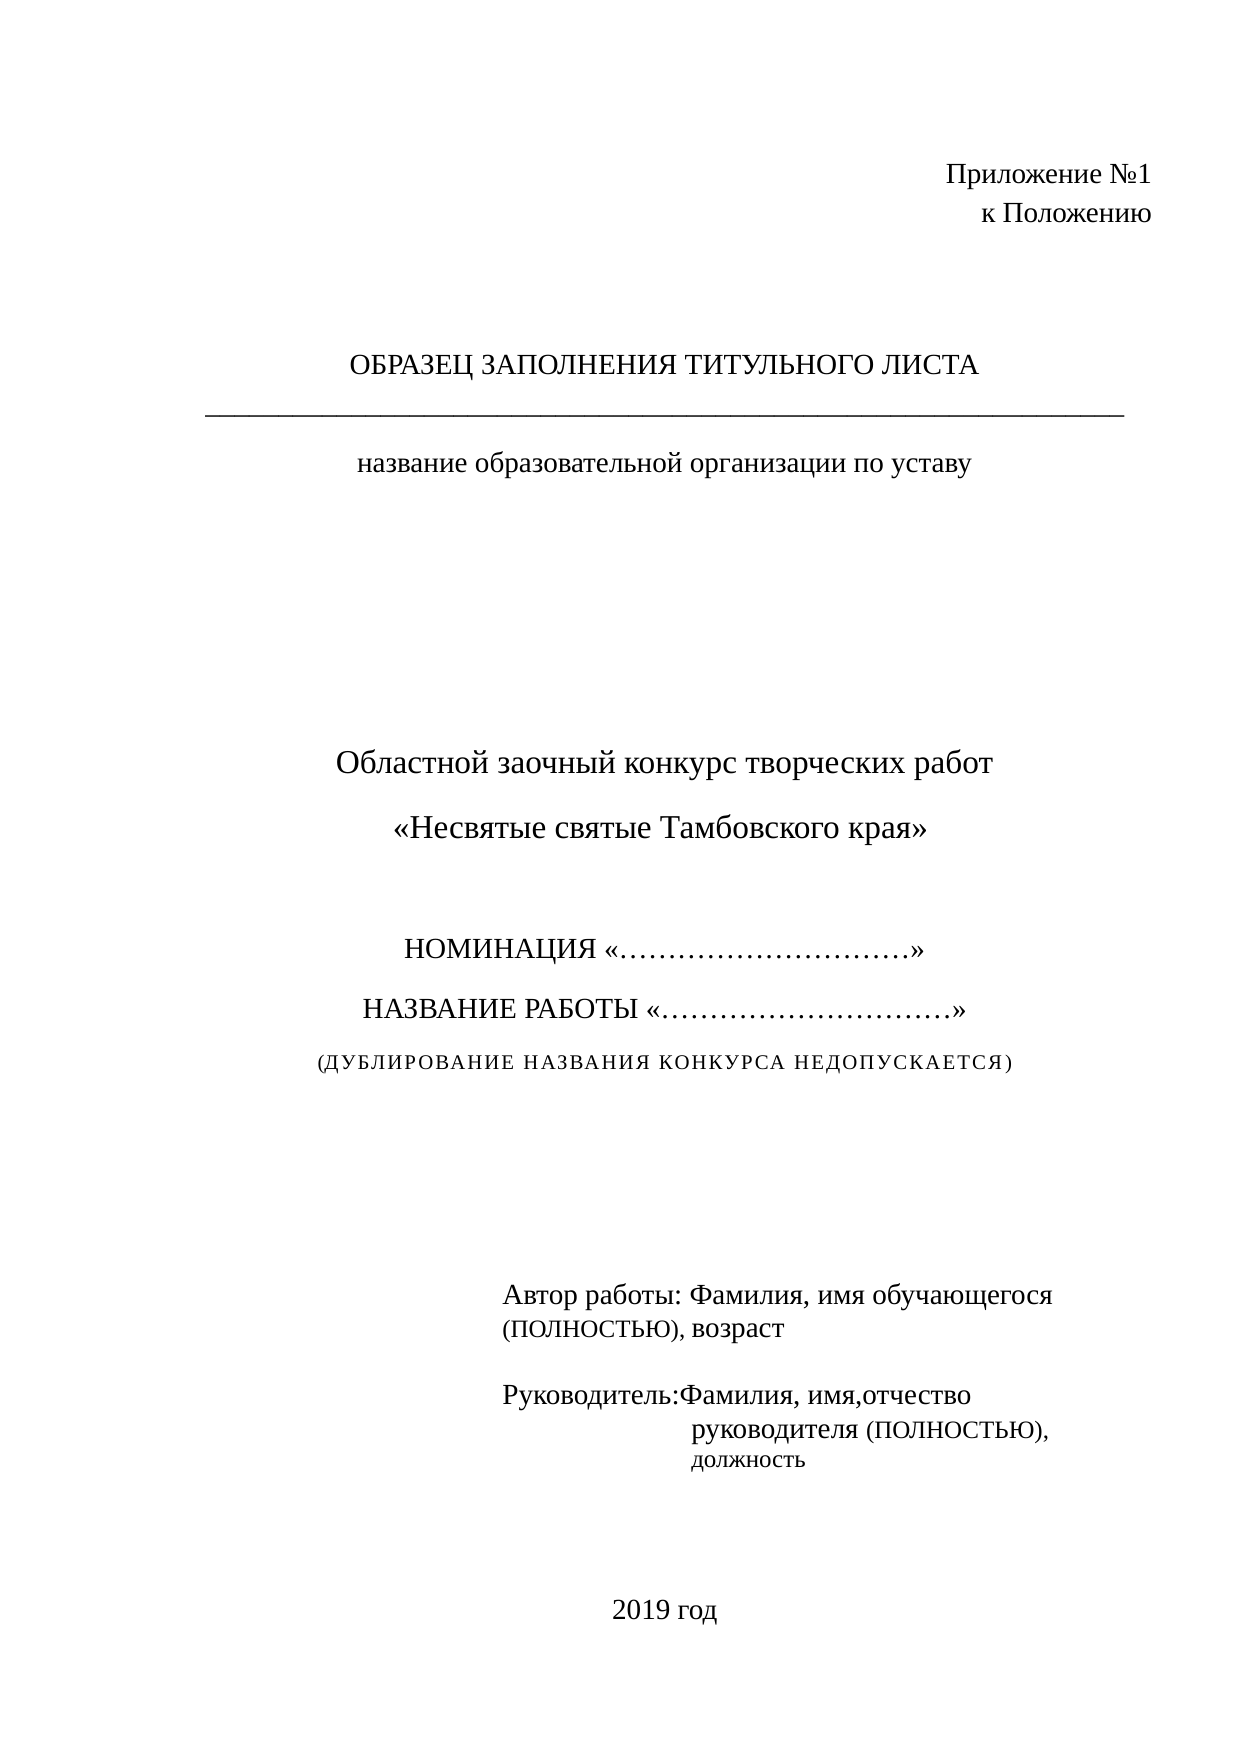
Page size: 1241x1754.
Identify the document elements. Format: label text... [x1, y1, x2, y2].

text 2019 год [177, 1592, 1152, 1626]
text Автор работы: Фамилия, имя обучающегося [502, 1277, 1152, 1310]
text Приложение №1 [177, 157, 1152, 190]
text руководителя (ПОЛНОСТЬЮ), должность [691, 1411, 1152, 1473]
text название образовательной организации по уставу [177, 445, 1152, 479]
text к Положению [177, 195, 1152, 229]
text Областной заочный конкурс творческих работ [177, 742, 1152, 781]
text (ПОЛНОСТЬЮ), возраст [502, 1310, 1152, 1344]
text НАЗВАНИЕ РАБОТЫ «…………………………» [177, 991, 1152, 1024]
text (ДУБЛИРОВАНИЕ НАЗВАНИЯ КОНКУРСА НЕДОПУСКАЕТСЯ) [177, 1050, 1152, 1074]
text Руководитель:Фамилия, имя,отчество [502, 1377, 1152, 1411]
text ОБРАЗЕЦ ЗАПОЛНЕНИЯ ТИТУЛЬНОГО ЛИСТА _______________________________________________________________ [177, 347, 1152, 419]
text «Несвятые святые Тамбовского края» [177, 807, 1152, 846]
text НОМИНАЦИЯ «…………………………» [177, 931, 1152, 965]
